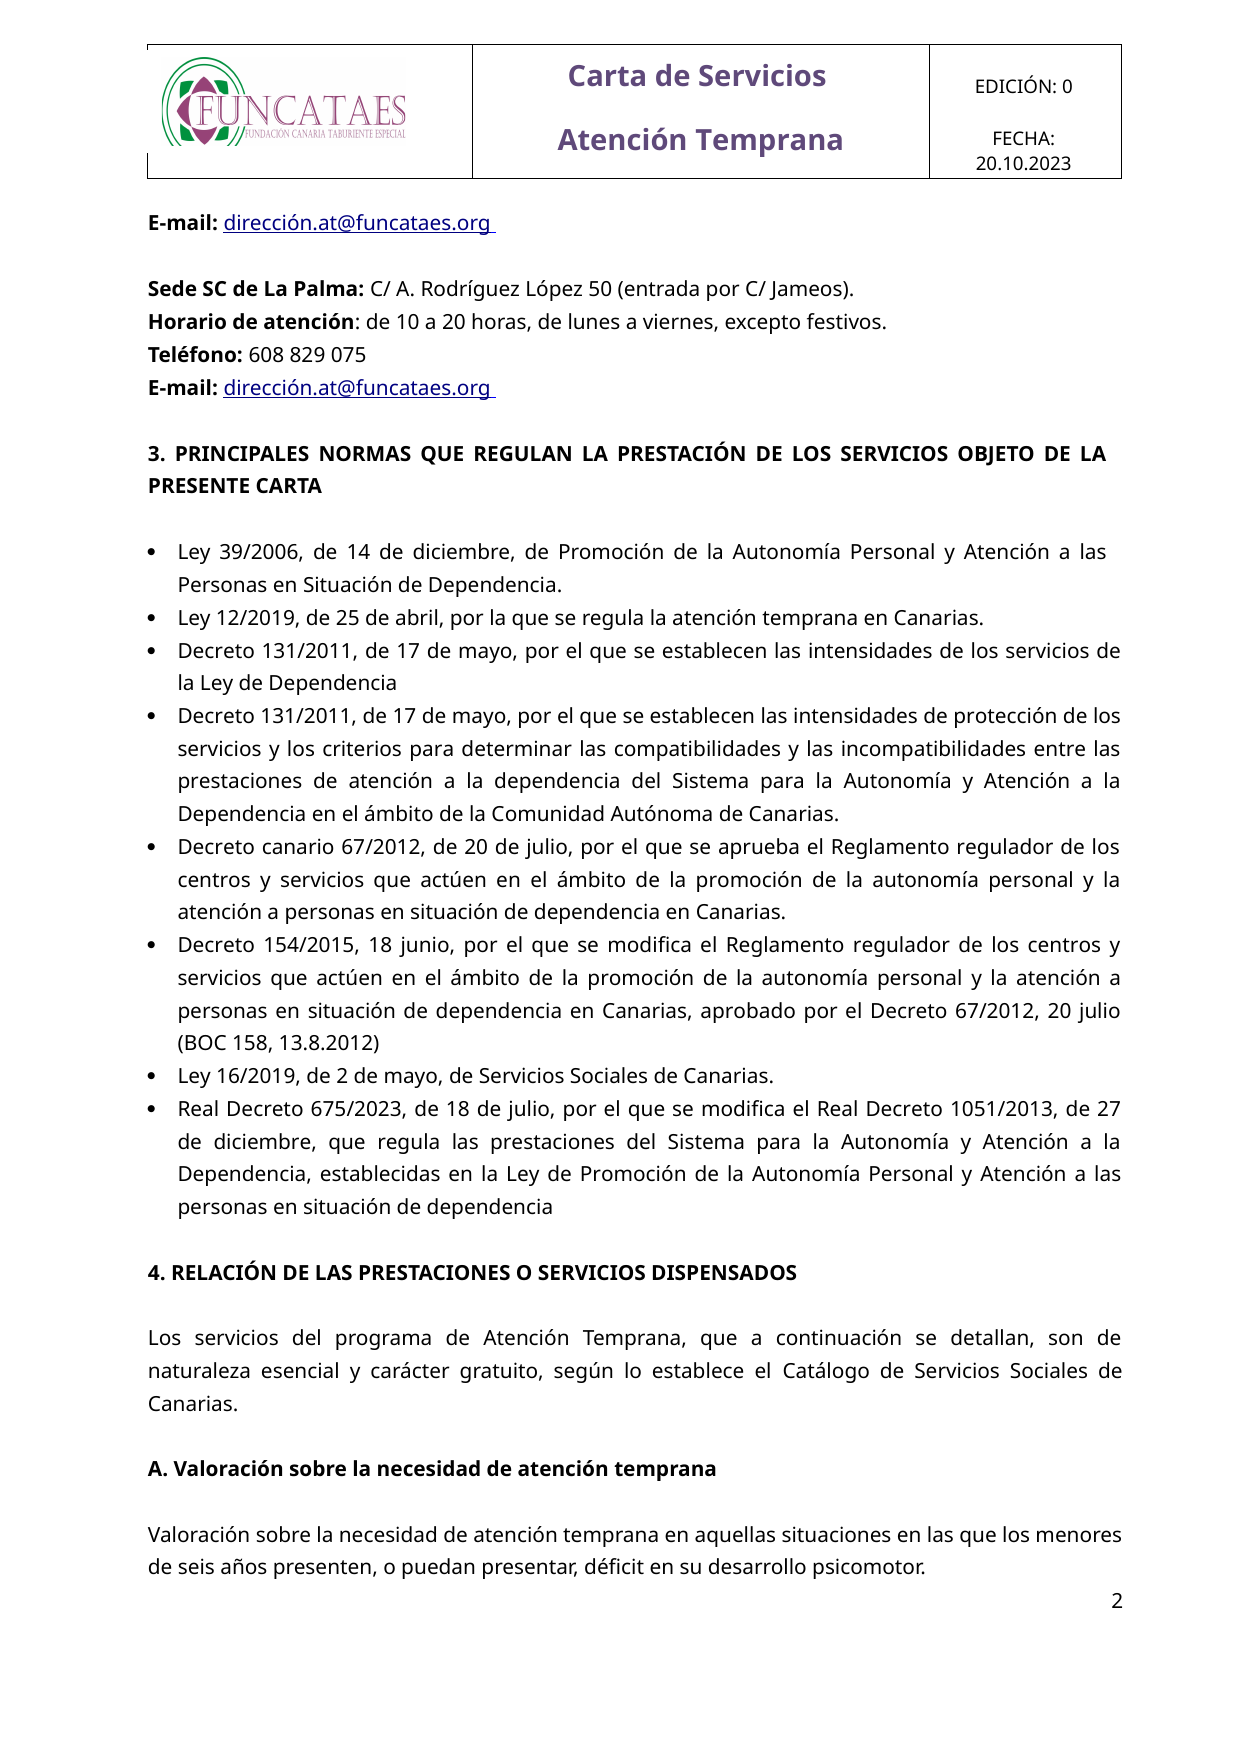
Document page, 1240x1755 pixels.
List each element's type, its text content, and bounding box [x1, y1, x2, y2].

text E-mail: dirección.at@funcataes.org [148, 208, 1123, 236]
list Decreto canario 67/2012, de 20 de julio, por el que se aprueba el Reglamento regulador de los centros y servicios que actúen en el ámbito de la promoción de la autonomía personal y la atención a personas en situación de dependencia en Canarias. [148, 832, 1122, 926]
subtitle 4. RELACIÓN DE LAS PRESTACIONES O SERVICIOS DISPENSADOS [148, 1258, 1123, 1286]
text Teléfono: 608 829 075 [148, 340, 1123, 368]
subtitle 3. PRINCIPALES NORMAS QUE REGULAN LA PRESTACIÓN DE LOS SERVICIOS OBJETO DE LA PRESENTE CARTA [148, 439, 1108, 500]
list Decreto 154/2015, 18 junio, por el que se modifica el Reglamento regulador de los centros y servicios que actúen en el ámbito de la promoción de la autonomía personal y la atención a personas en situación de dependencia en Canarias, aprobado por el Decreto 67/2012, 20 julio (BOC 158, 13.8.2012) [148, 931, 1122, 1057]
text Los servicios del programa de Atención Temprana, que a continuación se detallan, son de naturaleza esencial y carácter gratuito, según lo establece el Catálogo de Servicios Sociales de Canarias. [148, 1323, 1123, 1417]
list Decreto 131/2011, de 17 de mayo, por el que se establecen las intensidades de los servicios de la Ley de Dependencia [148, 636, 1122, 697]
list Ley 16/2019, de 2 de mayo, de Servicios Sociales de Canarias. [148, 1061, 1122, 1090]
text Sede SC de La Palma: C/ A. Rodríguez López 50 (entrada por C/ Jameos). [148, 274, 1123, 302]
list Real Decreto 675/2023, de 18 de julio, por el que se modifica el Real Decreto 1051/2013, de 27 de diciembre, que regula las prestaciones del Sistema para la Autonomía y Atención a la Dependencia, establecidas en la Ley de Promoción de la Autonomía Personal y Atención a las personas en situación de dependencia [148, 1094, 1122, 1221]
list Ley 12/2019, de 25 de abril, por la que se regula la atención temprana en Canarias. [148, 603, 1108, 631]
subtitle A. Valoración sobre la necesidad de atención temprana [148, 1454, 1123, 1483]
list Ley 39/2006, de 14 de diciembre, de Promoción de la Autonomía Personal y Atención a las Personas en Situación de Dependencia. [148, 537, 1108, 598]
text E-mail: dirección.at@funcataes.org [148, 373, 1123, 401]
text Valoración sobre la necesidad de atención temprana en aquellas situaciones en las que los menores de seis años presenten, o puedan presentar, déficit en su desarrollo psicomotor. [148, 1520, 1123, 1581]
text Horario de atención: de 10 a 20 horas, de lunes a viernes, excepto festivos. [148, 307, 1123, 335]
list Decreto 131/2011, de 17 de mayo, por el que se establecen las intensidades de protección de los servicios y los criterios para determinar las compatibilidades y las incompatibilidades entre las prestaciones de atención a la dependencia del Sistema para la Autonomía y Atención a la Dependencia en el ámbito de la Comunidad Autónoma de Canarias. [148, 701, 1122, 828]
